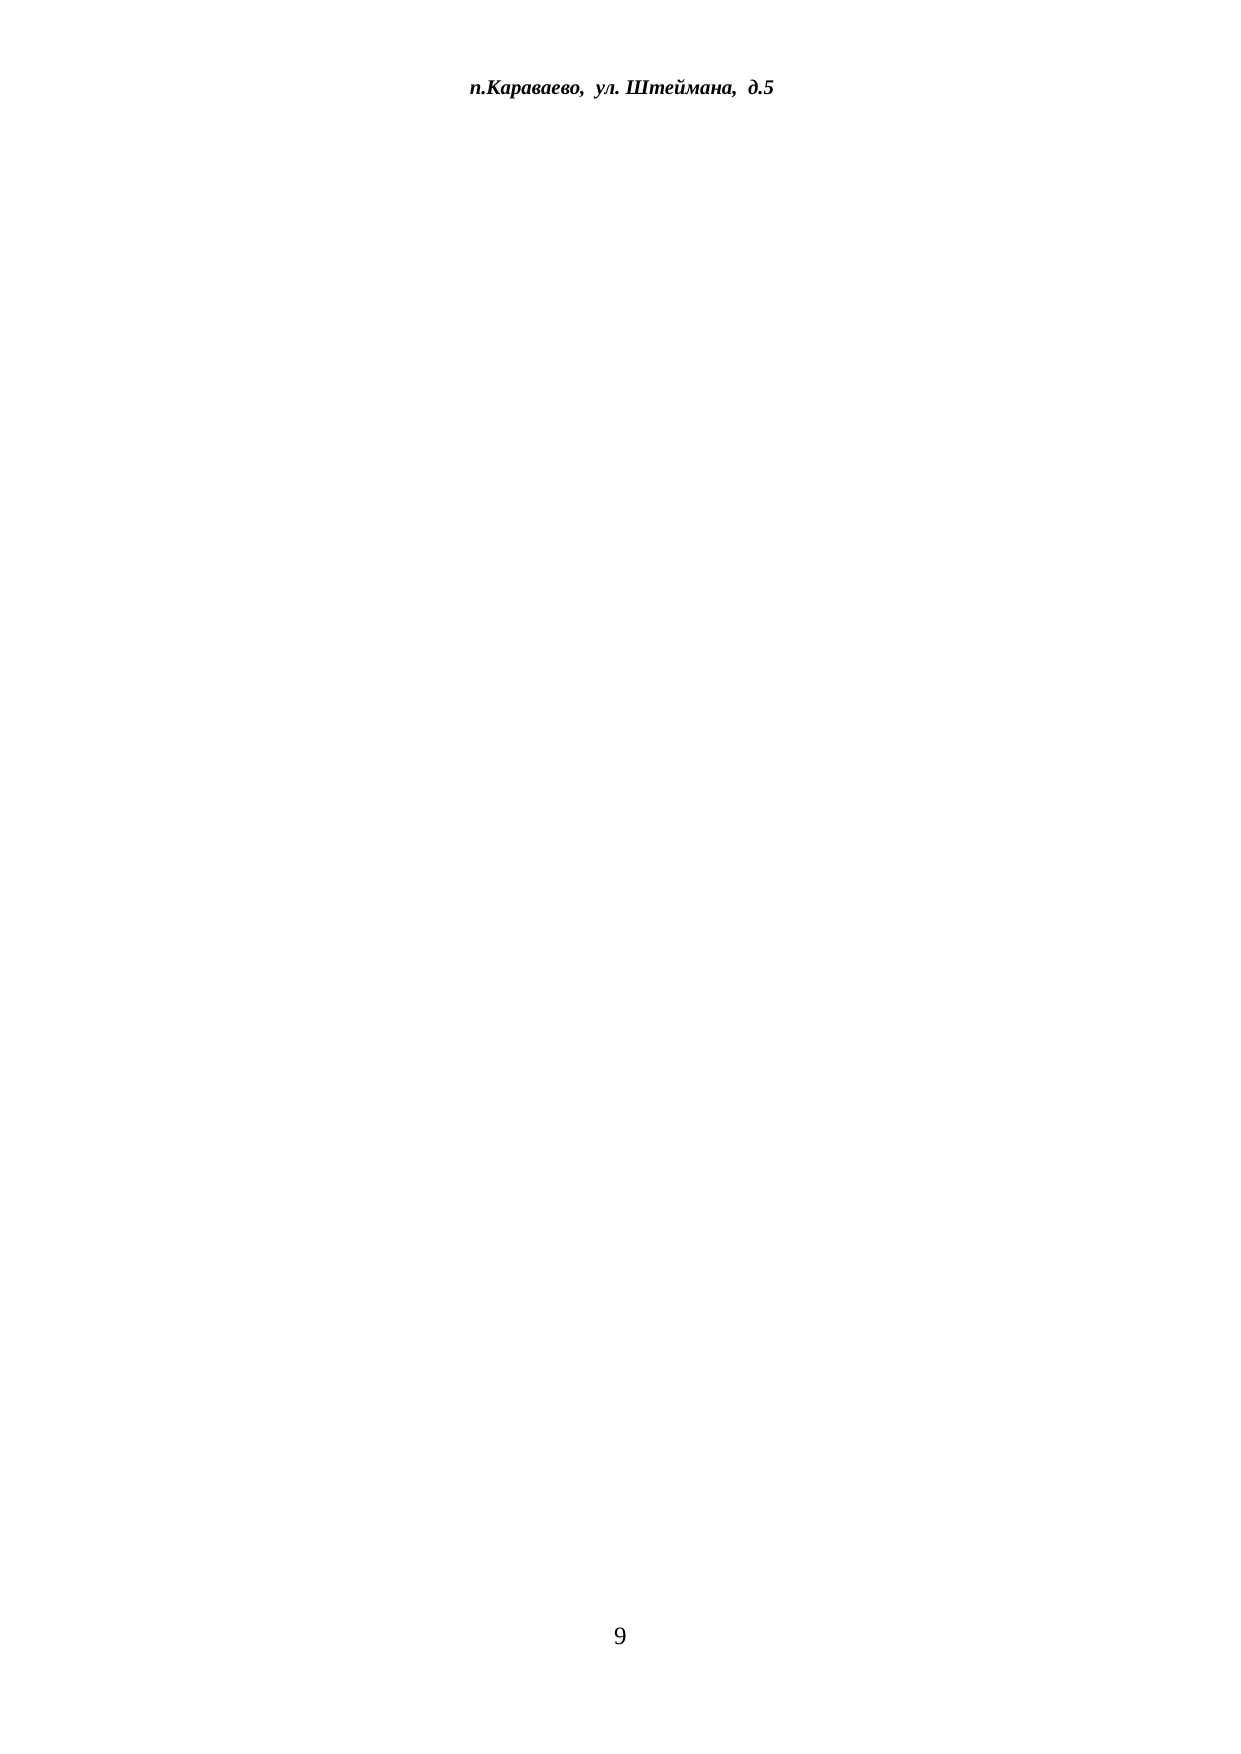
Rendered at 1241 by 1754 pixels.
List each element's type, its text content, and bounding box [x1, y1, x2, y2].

text п.Караваево, ул. Штеймана, д.5 [118, 75, 1122, 99]
